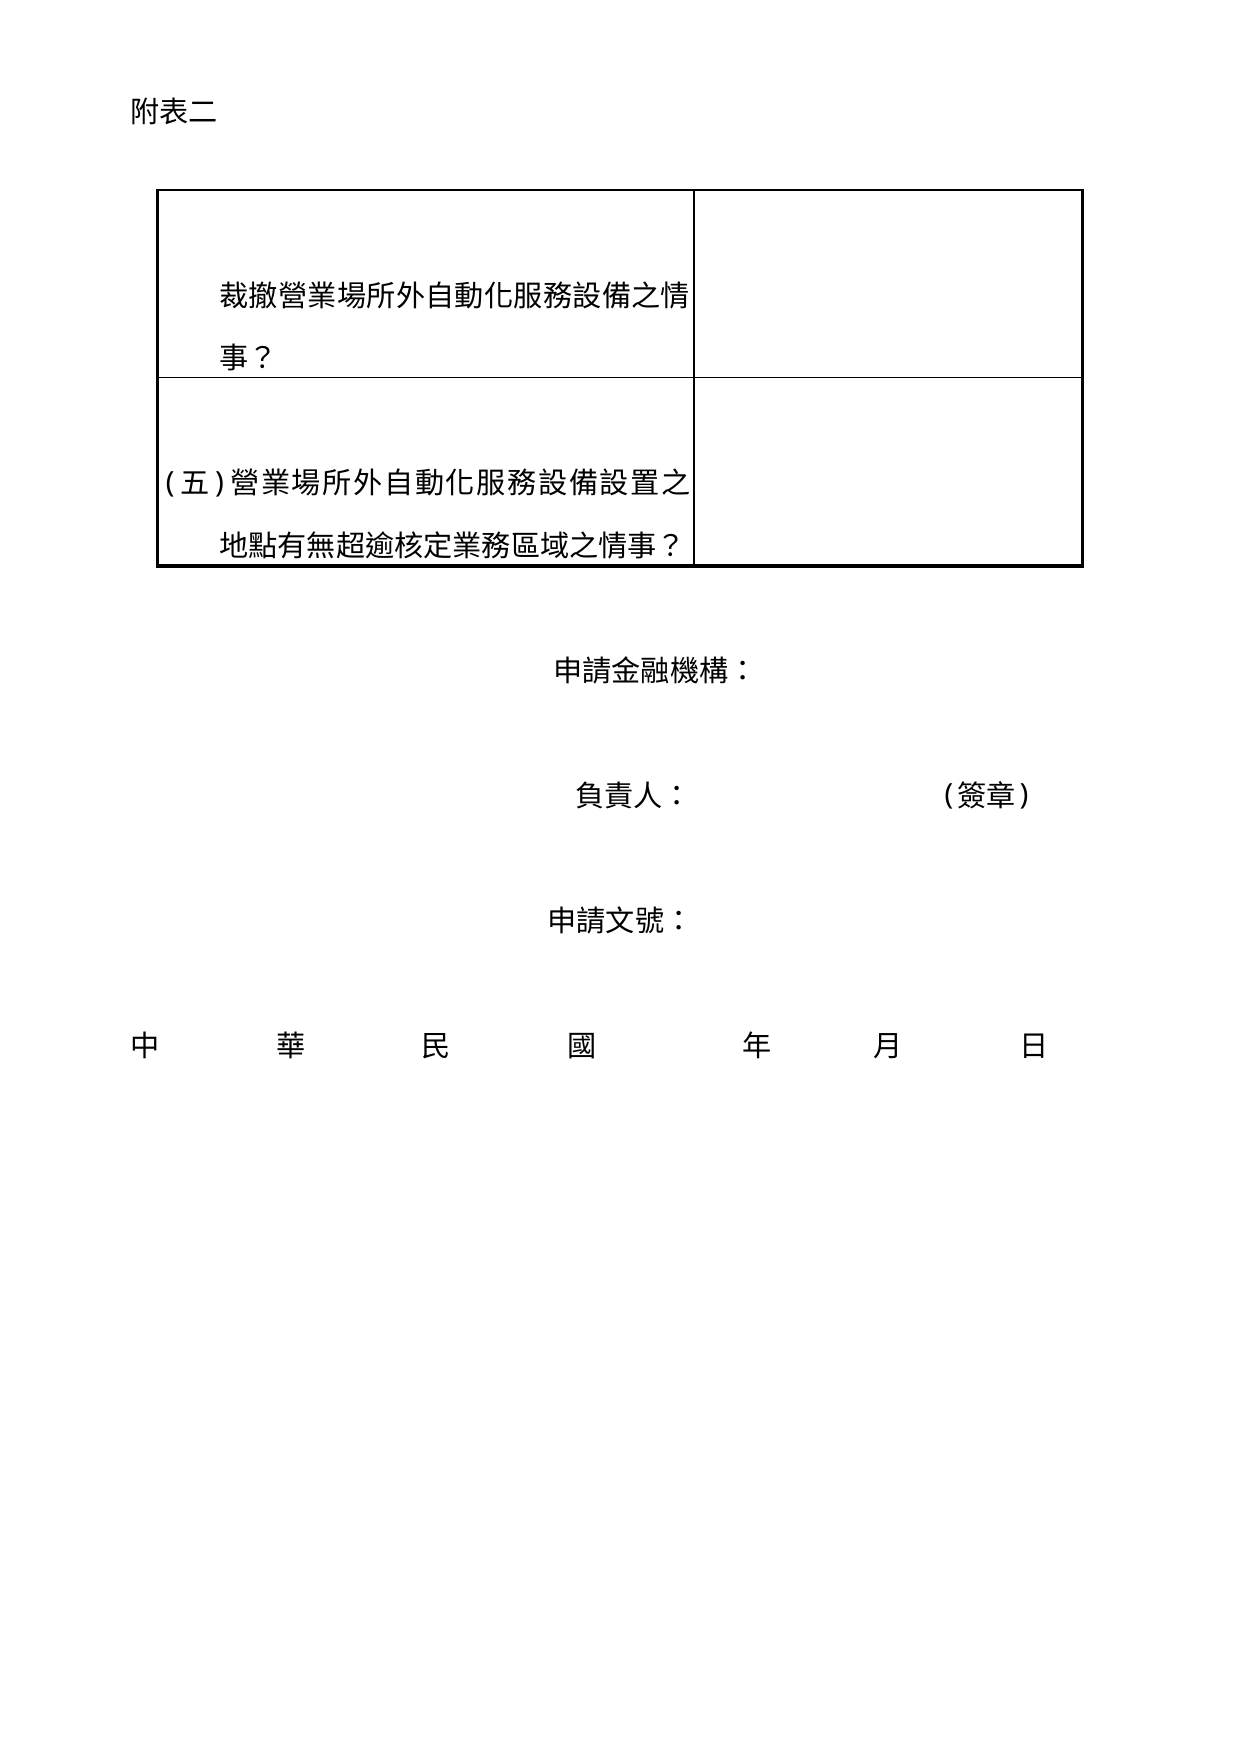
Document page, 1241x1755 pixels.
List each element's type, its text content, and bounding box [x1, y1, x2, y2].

text 負責人： (簽章) [130, 752, 1110, 814]
text 中 華 民 國 年 月 日 [130, 1002, 1110, 1064]
table_cell (五)營業場所外自動化服務設備設置之地點有無超逾核定業務區域之情事？ [159, 378, 693, 564]
text 申請金融機構： [130, 627, 1110, 689]
table_cell 裁撤營業場所外自動化服務設備之情事？ [159, 191, 693, 377]
text 申請文號： [130, 877, 1110, 939]
table_cell [695, 191, 1081, 377]
table_cell [695, 378, 1081, 564]
